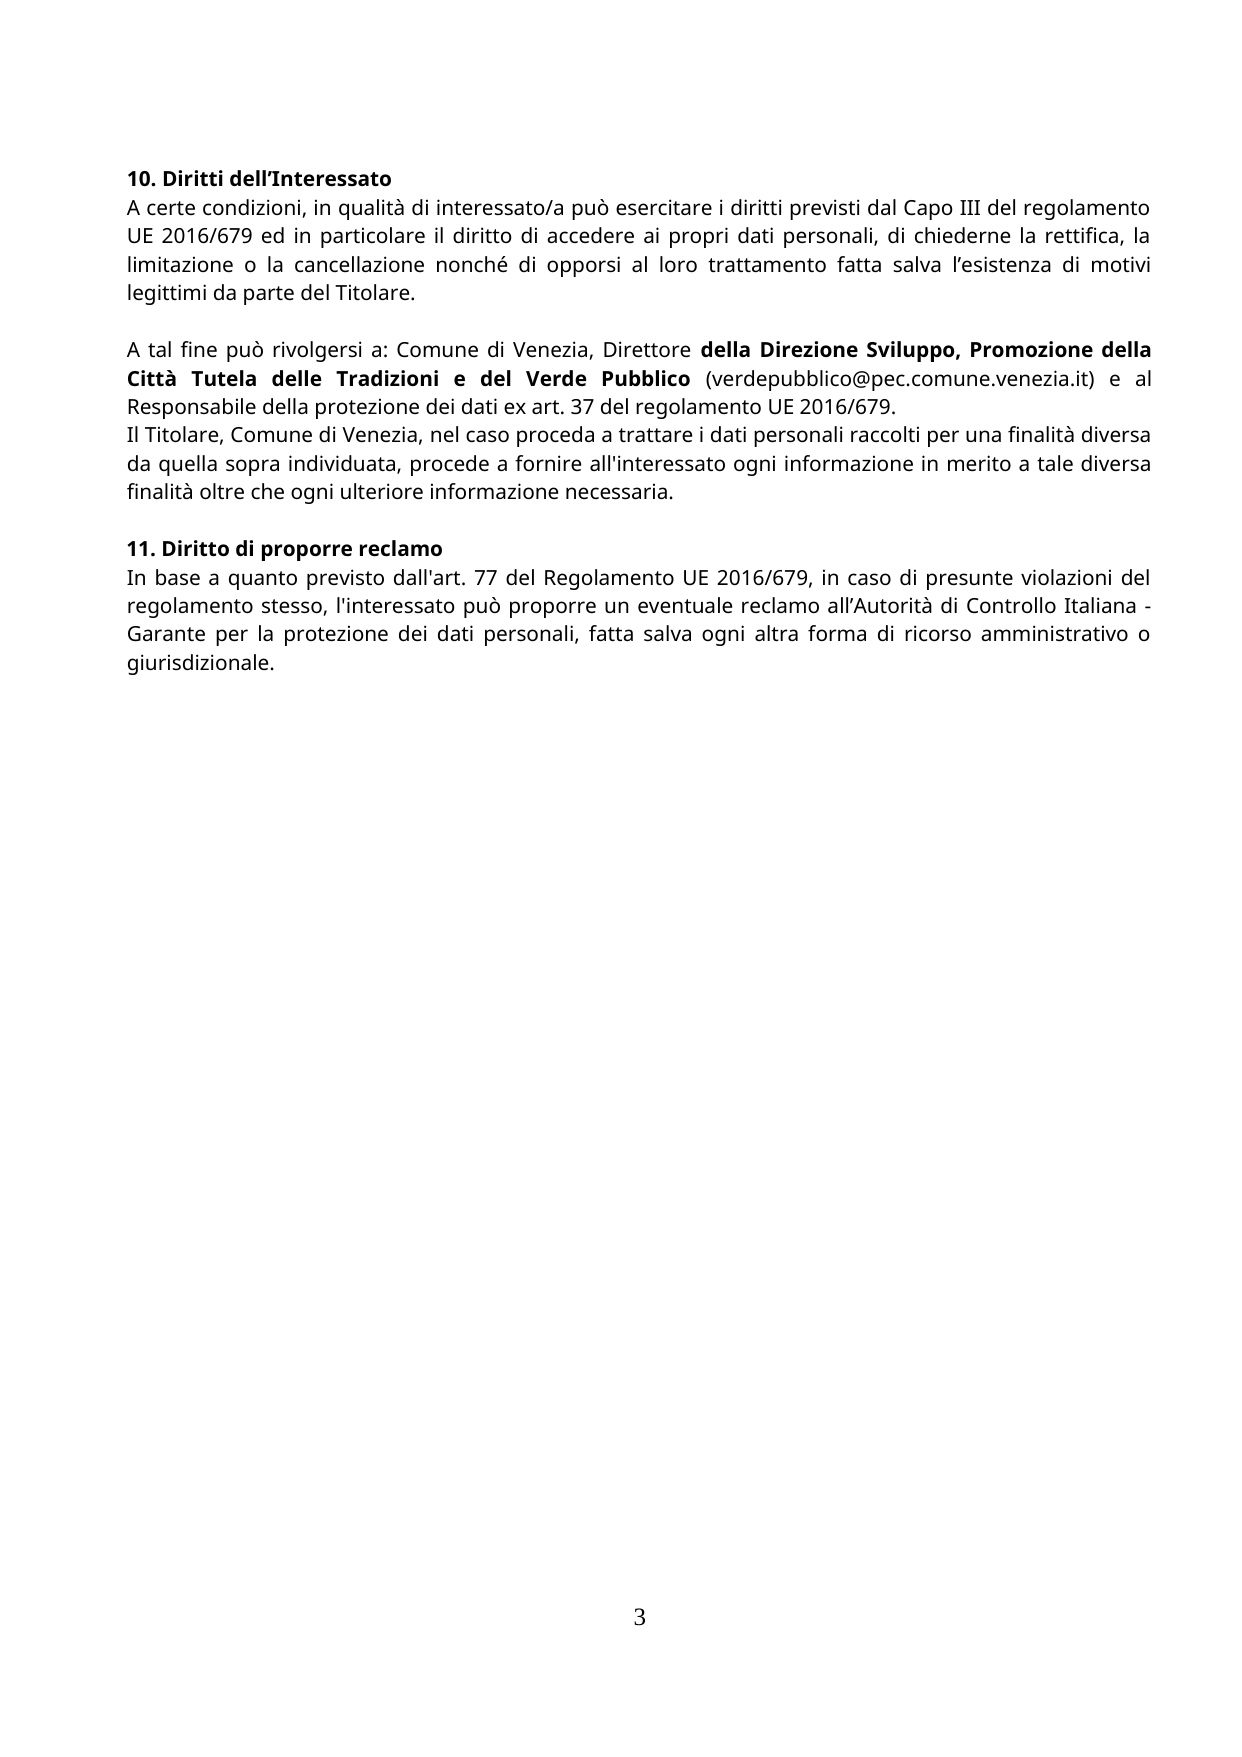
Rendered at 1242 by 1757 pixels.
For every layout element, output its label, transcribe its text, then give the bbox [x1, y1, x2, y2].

text Il Titolare, Comune di Venezia, nel caso proceda a trattare i dati personali raccolti per una finalità diversa da quella sopra individuata, procede a fornire all'interessato ogni informazione in merito a tale diversa finalità oltre che ogni ulteriore informazione necessaria. [127, 421, 1152, 506]
list A certe condizioni, in qualità di interessato/a può esercitare i diritti previsti dal Capo III del regolamento UE 2016/679 ed in particolare il diritto di accedere ai propri dati personali, di chiederne la rettifica, la limitazione o la cancellazione nonché di opporsi al loro trattamento fatta salva l’esistenza di motivi legittimi da parte del Titolare. [121, 193, 1152, 307]
list A tal fine può rivolgersi a: Comune di Venezia, Direttore della Direzione Sviluppo, Promozione della Città Tutela delle Tradizioni e del Verde Pubblico (verdepubblico@pec.comune.venezia.it) e al Responsabile della protezione dei dati ex art. 37 del regolamento UE 2016/679. [127, 335, 1152, 421]
list 11. Diritto di proporre reclamo [50, 534, 1152, 563]
text In base a quanto previsto dall'art. 77 del Regolamento UE 2016/679, in caso di presunte violazioni del regolamento stesso, l'interessato può proporre un eventuale reclamo all’Autorità di Controllo Italiana - Garante per la protezione dei dati personali, fatta salva ogni altra forma di ricorso amministrativo o giurisdizionale. [127, 563, 1152, 676]
text 10. Diritti dell’Interessato [127, 164, 1152, 193]
